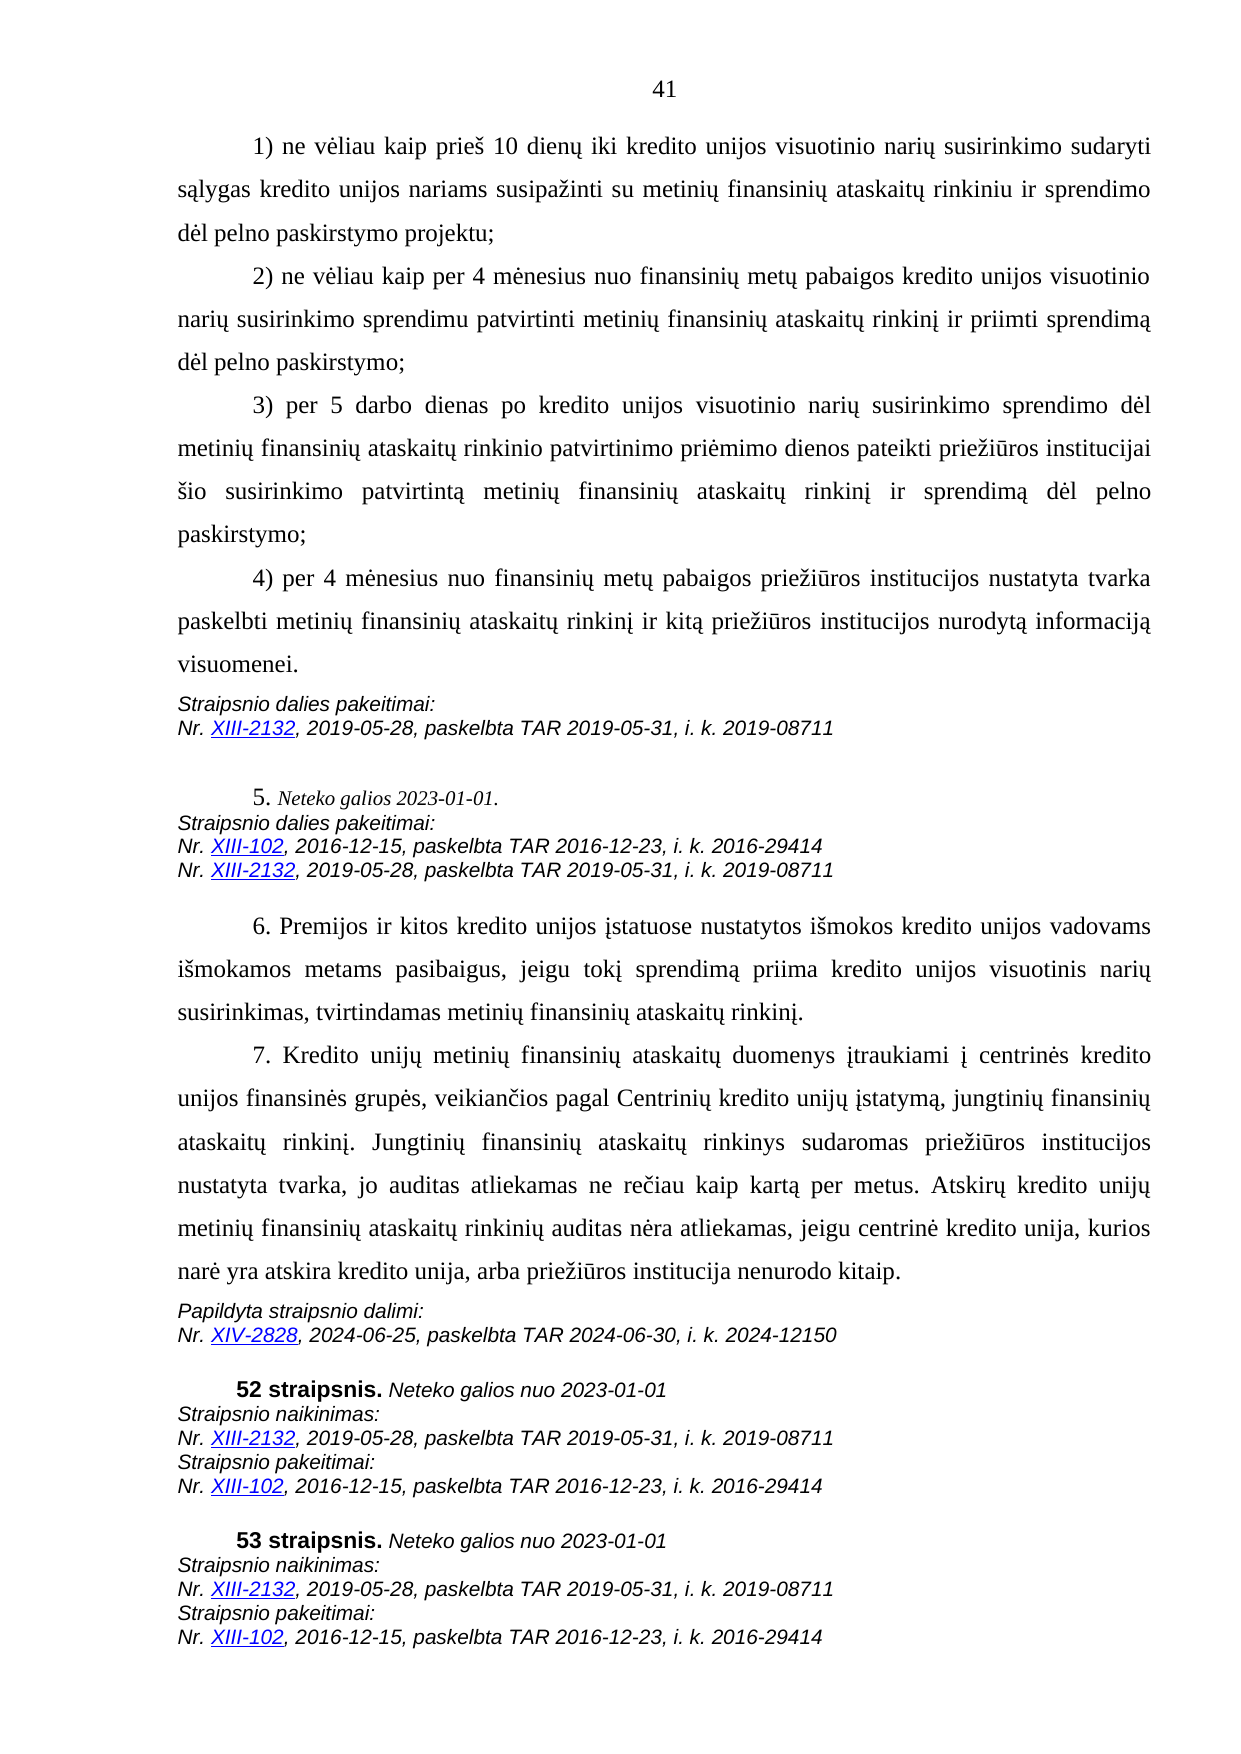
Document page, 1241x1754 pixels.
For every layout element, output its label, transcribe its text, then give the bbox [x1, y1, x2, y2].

text Nr. XIII-102, 2016-12-15, paskelbta TAR 2016-12-23, i. k. 2016-29414 [177, 834, 1152, 858]
text Nr. XIV-2828, 2024-06-25, paskelbta TAR 2024-06-30, i. k. 2024-12150 [177, 1323, 1152, 1347]
text Straipsnio dalies pakeitimai: [177, 810, 1152, 834]
text 2) ne vėliau kaip per 4 mėnesius nuo finansinių metų pabaigos kredito unijos visuotinio narių susirinkimo sprendimu patvirtinti metinių finansinių ataskaitų rinkinį ir priimti sprendimą dėl pelno paskirstymo; [177, 261, 1152, 376]
text Straipsnio naikinimas: [177, 1553, 1152, 1577]
text 4) per 4 mėnesius nuo finansinių metų pabaigos priežiūros institucijos nustatyta tvarka paskelbti metinių finansinių ataskaitų rinkinį ir kitą priežiūros institucijos nurodytą informaciją visuomenei. [177, 563, 1152, 678]
text Nr. XIII-2132, 2019-05-28, paskelbta TAR 2019-05-31, i. k. 2019-08711 [177, 1577, 1152, 1601]
text Nr. XIII-2132, 2019-05-28, paskelbta TAR 2019-05-31, i. k. 2019-08711 [177, 716, 1152, 740]
text 6. Premijos ir kitos kredito unijos įstatuose nustatytos išmokos kredito unijos vadovams išmokamos metams pasibaigus, jeigu tokį sprendimą priima kredito unijos visuotinis narių susirinkimas, tvirtindamas metinių finansinių ataskaitų rinkinį. [177, 911, 1152, 1026]
text Nr. XIII-102, 2016-12-15, paskelbta TAR 2016-12-23, i. k. 2016-29414 [177, 1474, 1152, 1498]
text Straipsnio naikinimas: [177, 1402, 1152, 1426]
text Nr. XIII-2132, 2019-05-28, paskelbta TAR 2019-05-31, i. k. 2019-08711 [177, 858, 1152, 882]
text 7. Kredito unijų metinių finansinių ataskaitų duomenys įtraukiami į centrinės kredito unijos finansinės grupės, veikiančios pagal Centrinių kredito unijų įstatymą, jungtinių finansinių ataskaitų rinkinį. Jungtinių finansinių ataskaitų rinkinys sudaromas priežiūros institucijos nustatyta tvarka, jo auditas atliekamas ne rečiau kaip kartą per metus. Atskirų kredito unijų metinių finansinių ataskaitų rinkinių auditas nėra atliekamas, jeigu centrinė kredito unija, kurios narė yra atskira kredito unija, arba priežiūros institucija nenurodo kitaip. [177, 1040, 1152, 1285]
text Straipsnio pakeitimai: [177, 1450, 1152, 1474]
text Straipsnio dalies pakeitimai: [177, 692, 1152, 716]
text Straipsnio pakeitimai: [177, 1601, 1152, 1625]
text Papildyta straipsnio dalimi: [177, 1299, 1152, 1323]
text 3) per 5 darbo dienas po kredito unijos visuotinio narių susirinkimo sprendimo dėl metinių finansinių ataskaitų rinkinio patvirtinimo priėmimo dienos pateikti priežiūros institucijai šio susirinkimo patvirtintą metinių finansinių ataskaitų rinkinį ir sprendimą dėl pelno paskirstymo; [177, 390, 1152, 548]
text 52 straipsnis. Neteko galios nuo 2023-01-01 [177, 1376, 1152, 1402]
text Nr. XIII-102, 2016-12-15, paskelbta TAR 2016-12-23, i. k. 2016-29414 [177, 1625, 1152, 1649]
text Nr. XIII-2132, 2019-05-28, paskelbta TAR 2019-05-31, i. k. 2019-08711 [177, 1426, 1152, 1450]
text 53 straipsnis. Neteko galios nuo 2023-01-01 [177, 1527, 1152, 1553]
text 5. Neteko galios 2023-01-01. [177, 769, 1152, 810]
text 1) ne vėliau kaip prieš 10 dienų iki kredito unijos visuotinio narių susirinkimo sudaryti sąlygas kredito unijos nariams susipažinti su metinių finansinių ataskaitų rinkiniu ir sprendimo dėl pelno paskirstymo projektu; [177, 131, 1152, 246]
